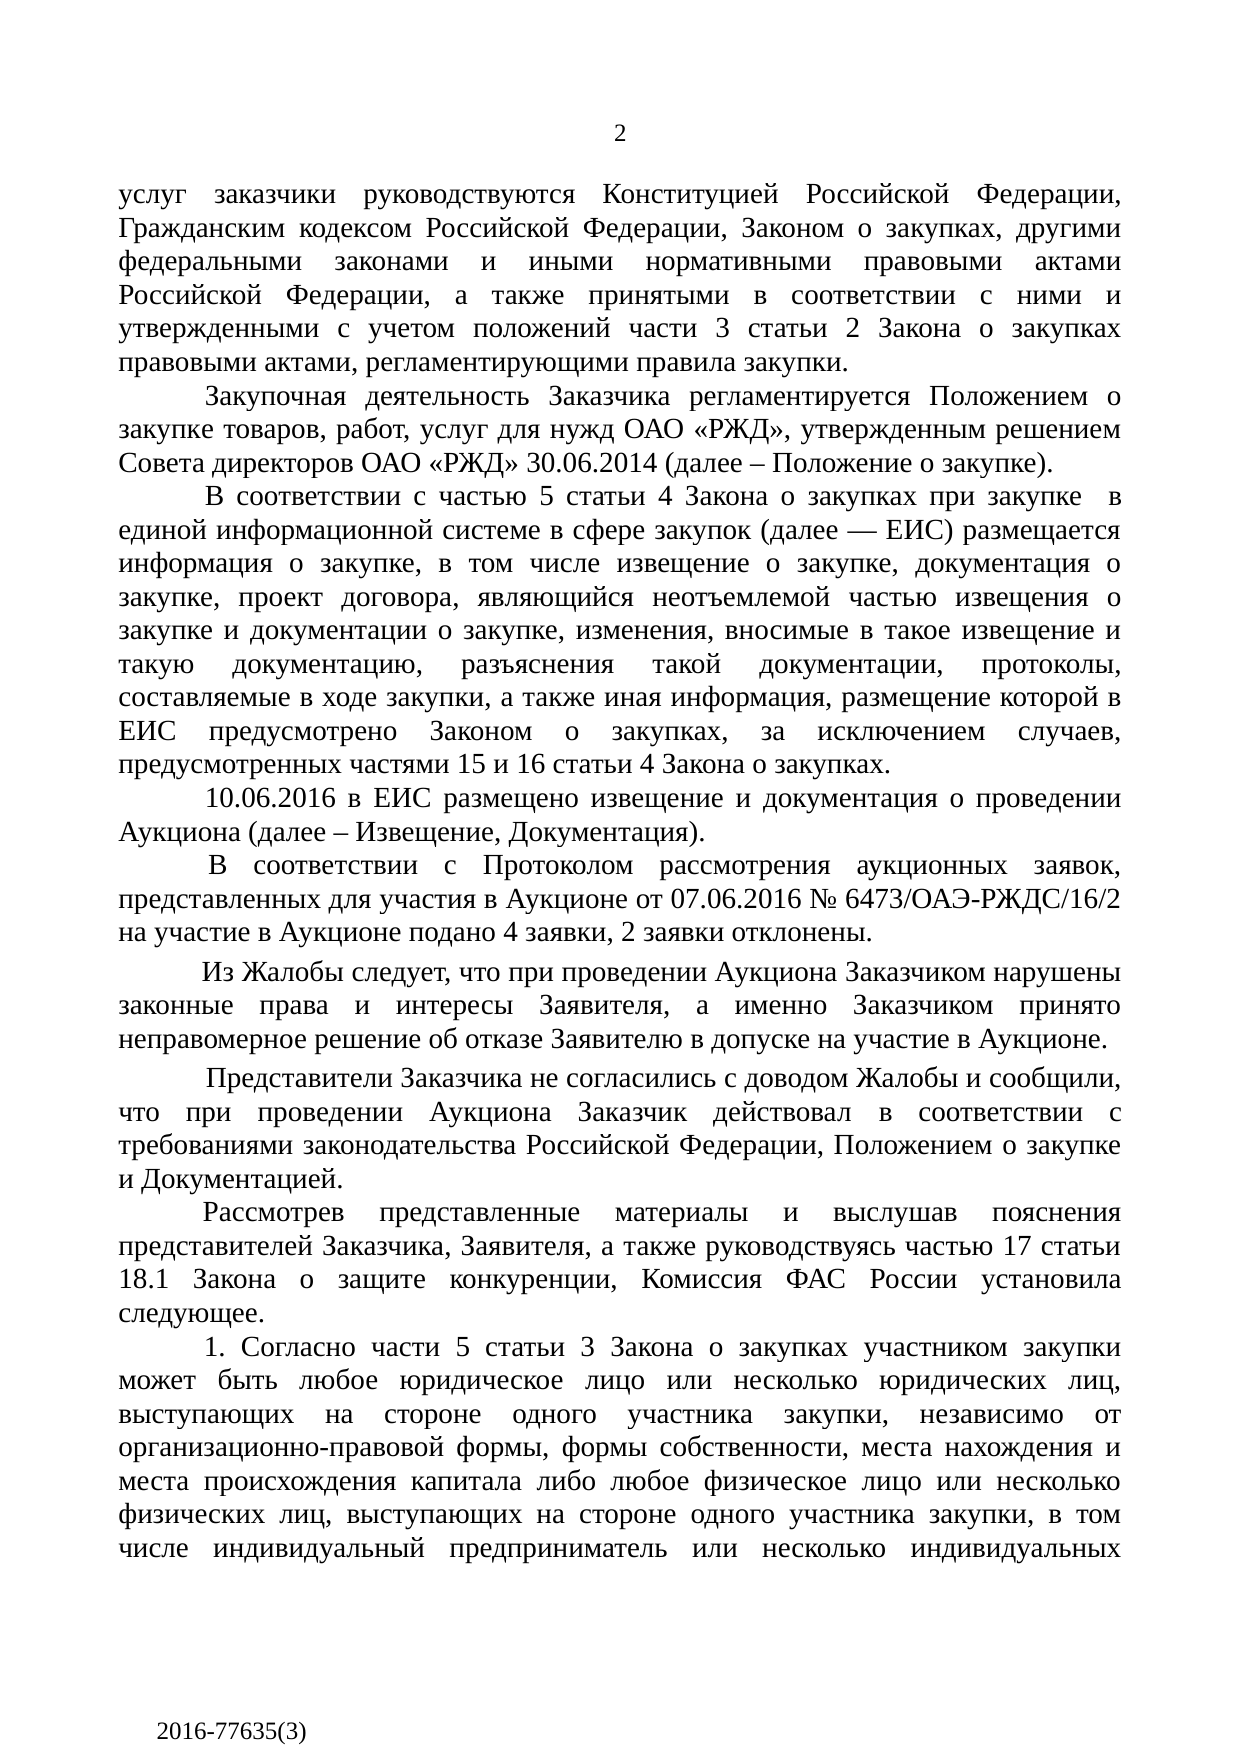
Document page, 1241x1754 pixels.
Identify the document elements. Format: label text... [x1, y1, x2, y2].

text Представители Заказчика не согласились с доводом Жалобы и сообщили, что при проведении Аукциона Заказчик действовал в соответствии с требованиями законодательства Российской Федерации, Положением о закупке и Документацией. [118, 1060, 1122, 1194]
text Закупочная деятельность Заказчика регламентируется Положением о закупке товаров, работ, услуг для нужд ОАО «РЖД», утвержденным решением Совета директоров ОАО «РЖД» 30.06.2014 (далее – Положение о закупке). [118, 378, 1122, 478]
text Из Жалобы следует, что при проведении Аукциона Заказчиком нарушены законные права и интересы Заявителя, а именно Заказчиком принято неправомерное решение об отказе Заявителю в допуске на участие в Аукционе. [118, 954, 1122, 1054]
text В соответствии с Протоколом рассмотрения аукционных заявок, представленных для участия в Аукционе от 07.06.2016 № 6473/ОАЭ-РЖДС/16/2 на участие в Аукционе подано 4 заявки, 2 заявки отклонены. [118, 847, 1122, 948]
text услуг заказчики руководствуются Конституцией Российской Федерации, Гражданским кодексом Российской Федерации, Законом о закупках, другими федеральными законами и иными нормативными правовыми актами Российской Федерации, а также принятыми в соответствии с ними и утвержденными с учетом положений части 3 статьи 2 Закона о закупках правовыми актами, регламентирующими правила закупки. [118, 176, 1122, 378]
text 10.06.2016 в ЕИС размещено извещение и документация о проведении Аукциона (далее – Извещение, Документация). [118, 780, 1122, 847]
text 1. Согласно части 5 статьи 3 Закона о закупках участником закупки может быть любое юридическое лицо или несколько юридических лиц, выступающих на стороне одного участника закупки, независимо от организационно-правовой формы, формы собственности, места нахождения и места происхождения капитала либо любое физическое лицо или несколько физических лиц, выступающих на стороне одного участника закупки, в том числе индивидуальный предприниматель или несколько индивидуальных [118, 1329, 1122, 1563]
text В соответствии с частью 5 статьи 4 Закона о закупках при закупке в единой информационной системе в сфере закупок (далее — ЕИС) размещается информация о закупке, в том числе извещение о закупке, документация о закупке, проект договора, являющийся неотъемлемой частью извещения о закупке и документации о закупке, изменения, вносимые в такое извещение и такую документацию, разъяснения такой документации, протоколы, составляемые в ходе закупки, а также иная информация, размещение которой в ЕИС предусмотрено Законом о закупках, за исключением случаев, предусмотренных частями 15 и 16 статьи 4 Закона о закупках. [118, 478, 1122, 780]
text Рассмотрев представленные материалы и выслушав пояснения представителей Заказчика, Заявителя, а также руководствуясь частью 17 статьи 18.1 Закона о защите конкуренции, Комиссия ФАС России установила следующее. [118, 1194, 1122, 1329]
